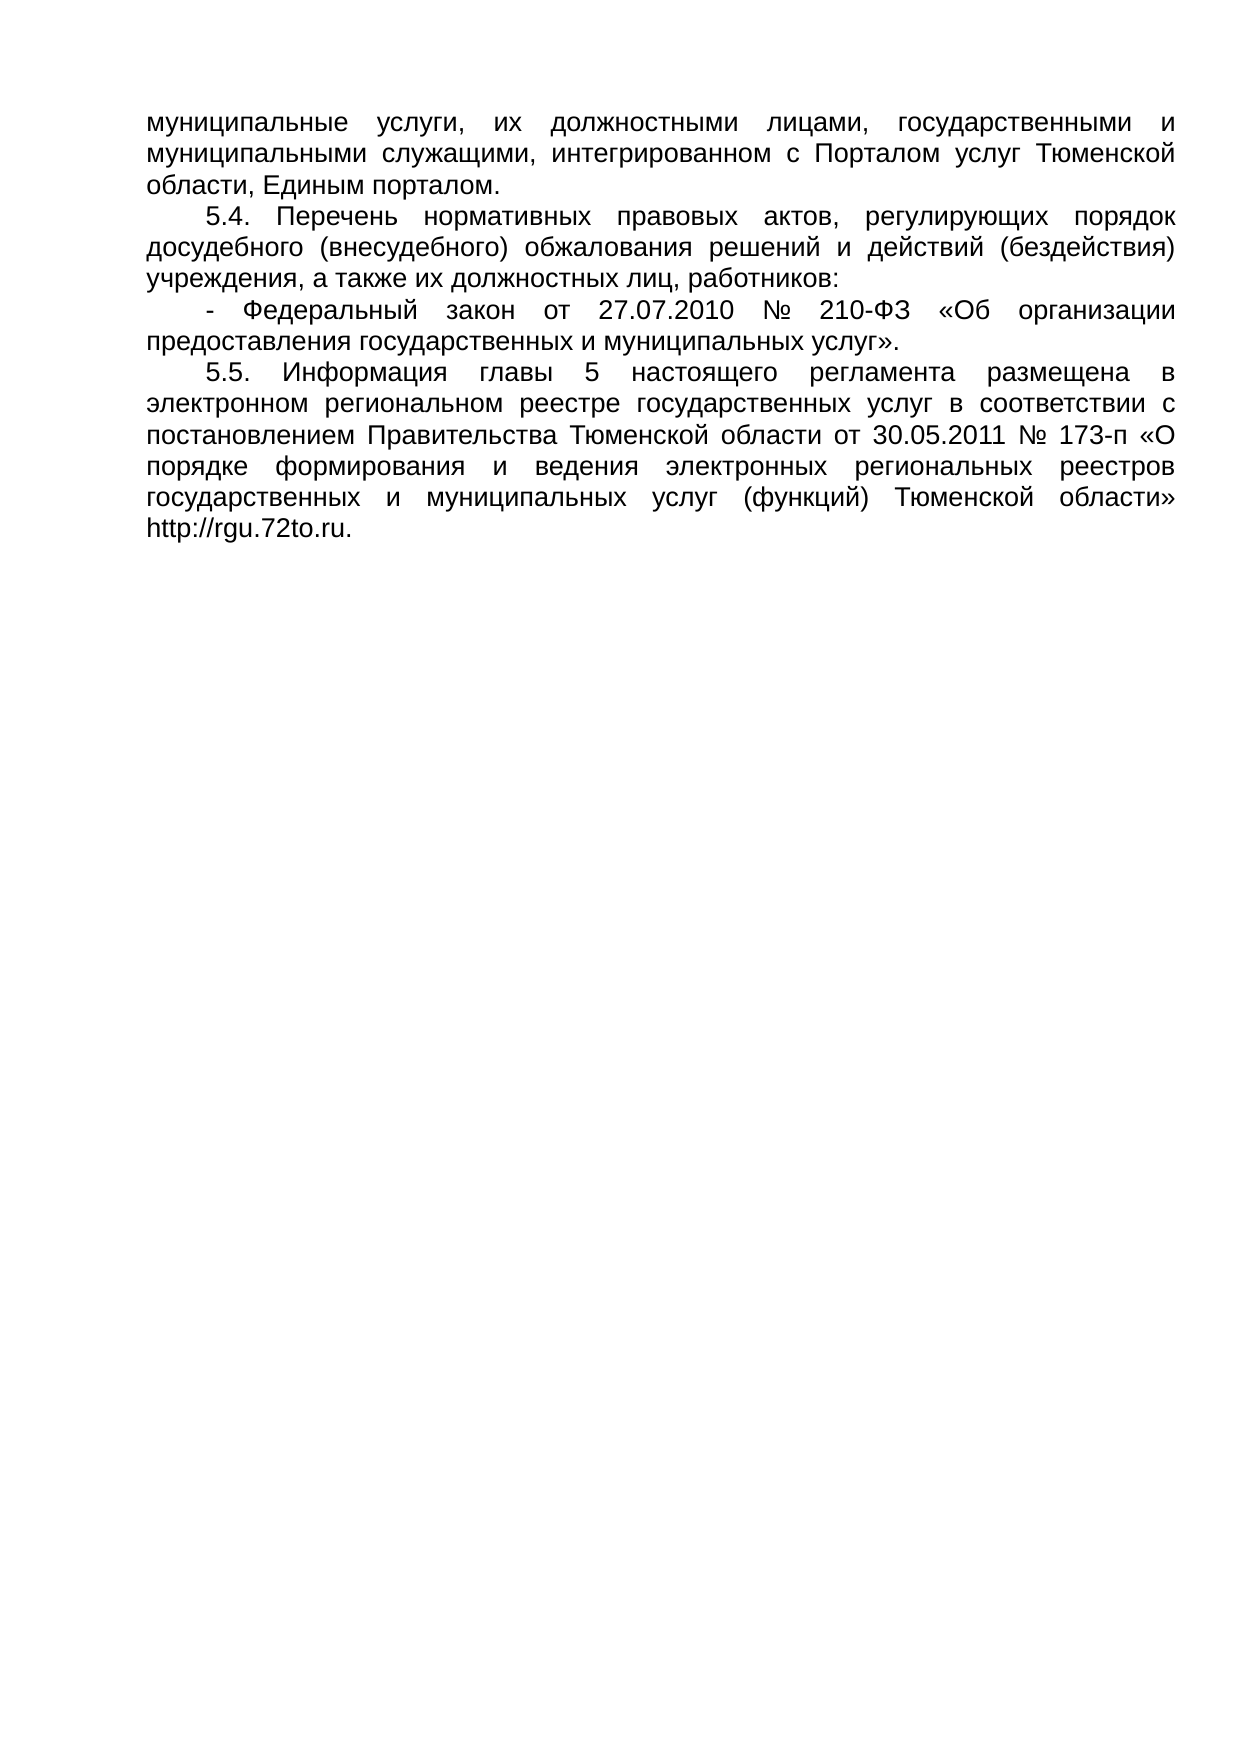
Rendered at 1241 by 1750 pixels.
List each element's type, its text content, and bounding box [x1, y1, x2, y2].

text - Федеральный закон от 27.07.2010 № 210-ФЗ «Об организации предоставления государственных и муниципальных услуг». [146, 294, 1176, 356]
text муниципальные услуги, их должностными лицами, государственными и муниципальными служащими, интегрированном с Порталом услуг Тюменской области, Единым порталом. [146, 106, 1176, 200]
text 5.5. Информация главы 5 настоящего регламента размещена в электронном региональном реестре государственных услуг в соответствии с постановлением Правительства Тюменской области от 30.05.2011 № 173-п «О порядке формирования и ведения электронных региональных реестров государственных и муниципальных услуг (функций) Тюменской области» http://rgu.72to.ru. [146, 356, 1176, 544]
text 5.4. Перечень нормативных правовых актов, регулирующих порядок досудебного (внесудебного) обжалования решений и действий (бездействия) учреждения, а также их должностных лиц, работников: [146, 200, 1176, 294]
